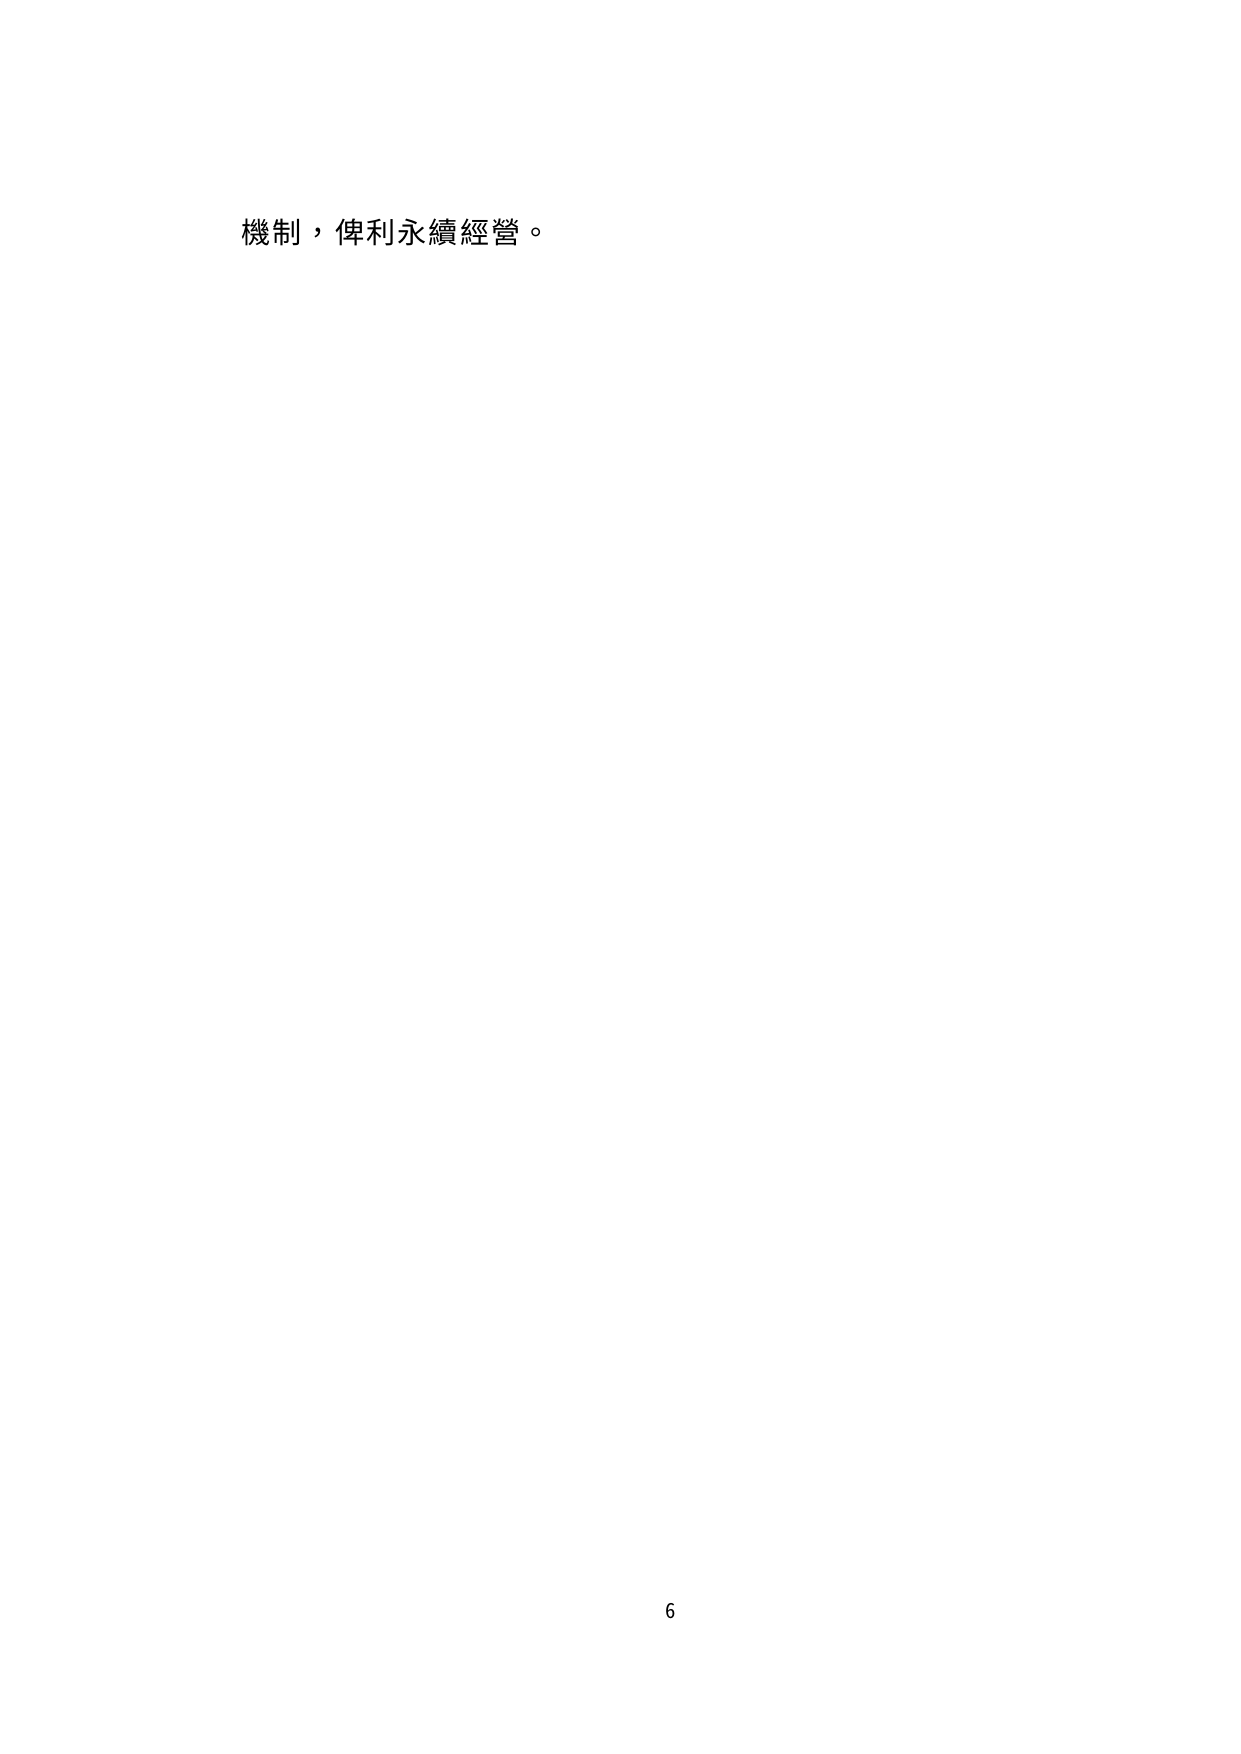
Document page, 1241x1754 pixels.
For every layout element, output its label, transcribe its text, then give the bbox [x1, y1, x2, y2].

text 機制，俾利永續經營。 [236, 189, 1063, 252]
